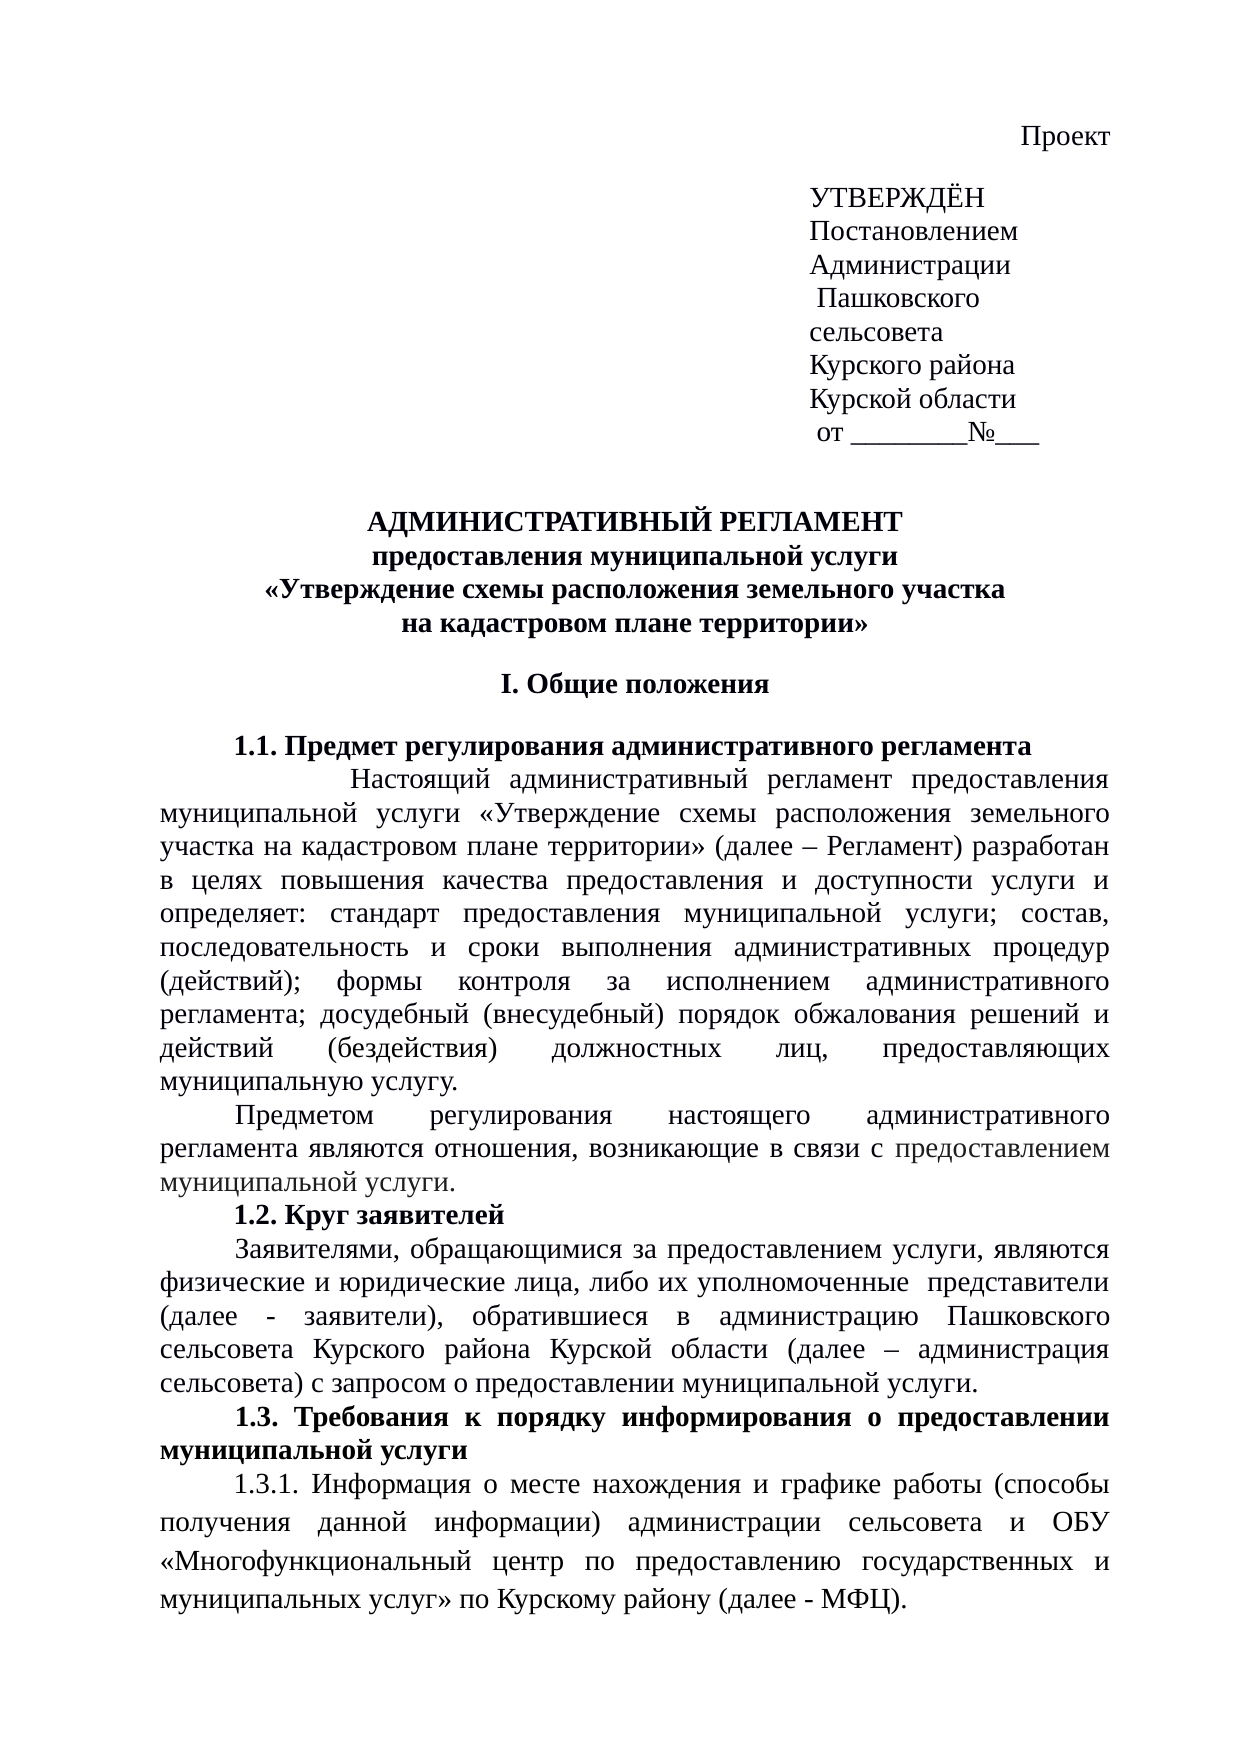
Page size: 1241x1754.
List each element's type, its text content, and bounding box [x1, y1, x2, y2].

text УТВЕРЖДЁН [809, 180, 1107, 213]
text от ________№___ [809, 414, 1107, 448]
text 1.2. Круг заявителей [159, 1197, 1110, 1231]
text «Утверждение схемы расположения земельного участка [159, 571, 1110, 605]
text предоставления муниципальной услуги [159, 538, 1110, 571]
text 1.3.1. Информация о месте нахождения и графике работы (способы получения данной информации) администрации сельсовета и ОБУ «Многофункциональный центр по предоставлению государственных и муниципальных услуг» по Курскому району (далее - МФЦ). [159, 1466, 1110, 1615]
text Настоящий административный регламент предоставления муниципальной услуги «Утверждение схемы расположения земельного участка на кадастровом плане территории» (далее – Регламент) разработан в целях повышения качества предоставления и доступности услуги и определяет: стандарт предоставления муниципальной услуги; состав, последовательность и сроки выполнения административных процедур (действий); формы контроля за исполнением административного регламента; досудебный (внесудебный) порядок обжалования решений и действий (бездействия) должностных лиц, предоставляющих муниципальную услугу. [159, 761, 1110, 1097]
text I. Общие положения [159, 666, 1110, 700]
text Курского района Курской области [809, 347, 1107, 414]
text Постановлением Администрации [809, 213, 1107, 280]
text Пашковского сельсовета [809, 280, 1107, 347]
text Предметом регулирования настоящего административного регламента являются отношения, возникающие в связи с предоставлением муниципальной услуги. [159, 1097, 1110, 1197]
text на кадастровом плане территории» [159, 605, 1110, 638]
text Заявителями, обращающимися за предоставлением услуги, являются физические и юридические лица, либо их уполномоченные представители (далее - заявители), обратившиеся в администрацию Пашковского сельсовета Курского района Курской области (далее – администрация сельсовета) с запросом о предоставлении муниципальной услуги. [159, 1231, 1110, 1399]
text 1.3. Требования к порядку информирования о предоставлении муниципальной услуги [159, 1399, 1110, 1466]
text 1.1. Предмет регулирования административного регламента [159, 728, 1110, 761]
text Проект [159, 118, 1110, 152]
text АДМИНИСТРАТИВНЫЙ РЕГЛАМЕНТ [159, 504, 1110, 538]
